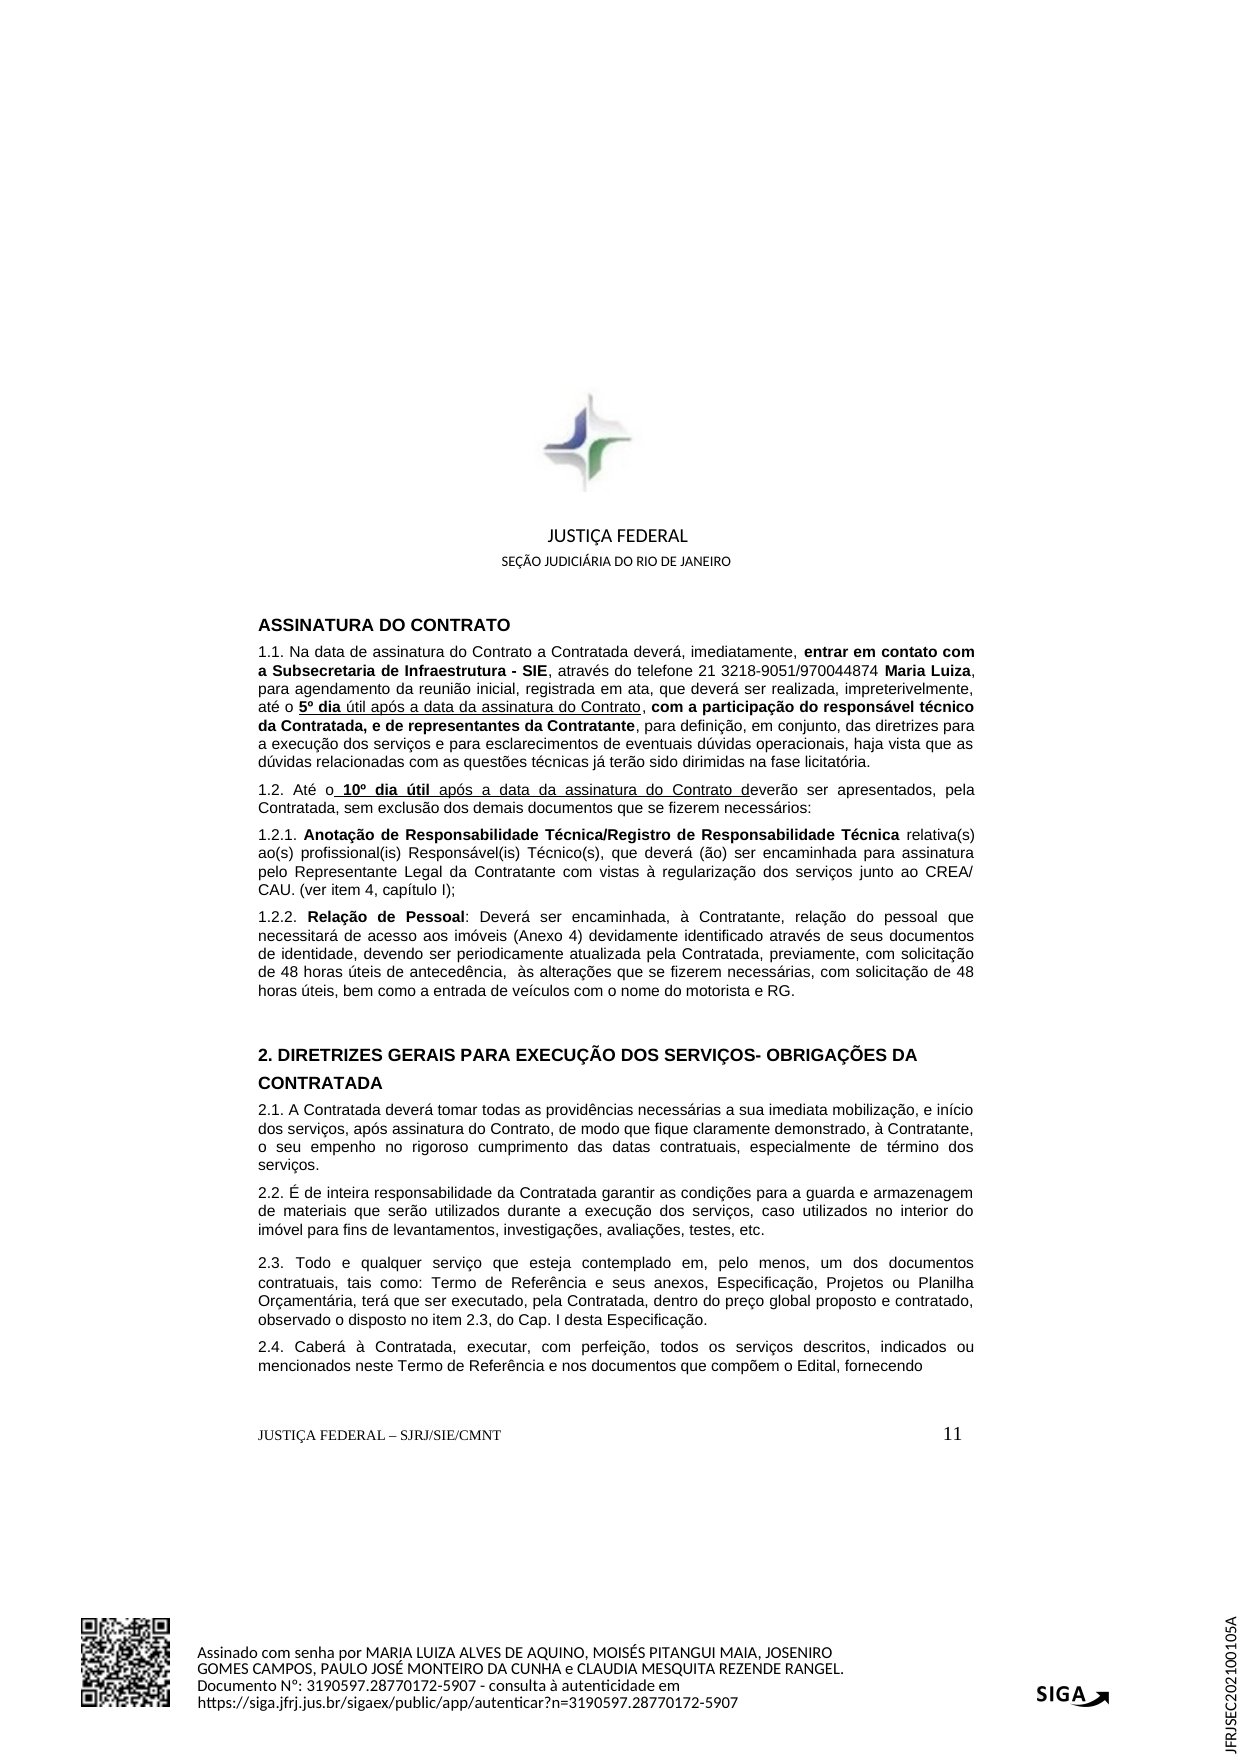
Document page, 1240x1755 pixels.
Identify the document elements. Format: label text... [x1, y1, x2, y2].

subtitle ASSINATURA DO CONTRATO [258, 615, 986, 635]
text 2.3. Todo e qualquer serviço que esteja contemplado em, pelo menos, um dos documentos contratuais, tais como: Termo de Referência e seus anexos, Especificação, Projetos ou Planilha Orçamentária, terá que ser executado, pela Contratada, dentro do preço global proposto e contratado, observado o disposto no item 2.3, do Cap. I desta Especificação. [258, 1251, 975, 1328]
text 1.2.2. Relação de Pessoal: Deverá ser encaminhada, à Contratante, relação do pessoal que necessitará de acesso aos imóveis (Anexo 4) devidamente identificado através de seus documentos de identidade, devendo ser periodicamente atualizada pela Contratada, previamente, com solicitação de 48 horas úteis de antecedência, às alterações que se fizerem necessárias, com solicitação de 48 horas úteis, bem como a entrada de veículos com o nome do motorista e RG. [258, 908, 975, 999]
text 1.2.1. Anotação de Responsabilidade Técnica/Registro de Responsabilidade Técnica relativa(s) ao(s) profissional(is) Responsável(is) Técnico(s), que deverá (ão) ser encaminhada para assinatura pelo Representante Legal da Contratante com vistas à regularização dos serviços junto ao CREA/ CAU. (ver item 4, capítulo I); [258, 826, 975, 899]
text 1.1. Na data de assinatura do Contrato a Contratada deverá, imediatamente, entrar em contato com a Subsecretaria de Infraestrutura - SIE, através do telefone 21 3218-9051/970044874 Maria Luiza, para agendamento da reunião inicial, registrada em ata, que deverá ser realizada, impreterivelmente, até o 5º dia útil após a data da assinatura do Contrato, com a participação do responsável técnico da Contratada, e de representantes da Contratante, para definição, em conjunto, das diretrizes para a execução dos serviços e para esclarecimentos de eventuais dúvidas operacionais, haja vista que as dúvidas relacionadas com as questões técnicas já terão sido dirimidas na fase licitatória. [258, 643, 975, 771]
text 2. DIRETRIZES GERAIS PARA EXECUÇÃO DOS SERVIÇOS- OBRIGAÇÕES DA [258, 1045, 986, 1065]
subtitle JUSTIÇA FEDERAL – SJRJ/SIE/CMNT 11 [258, 1422, 1082, 1445]
text 2.1. A Contratada deverá tomar todas as providências necessárias a sua imediata mobilização, e início dos serviços, após assinatura do Contrato, de modo que fique claramente demonstrado, à Contratante, o seu empenho no rigoroso cumprimento das datas contratuais, especialmente de término dos serviços. [258, 1101, 975, 1174]
text 2.2. É de inteira responsabilidade da Contratada garantir as condições para a guarda e armazenagem de materiais que serão utilizados durante a execução dos serviços, caso utilizados no interior do imóvel para fins de levantamentos, investigações, avaliações, testes, etc. [258, 1183, 975, 1238]
text 1.2. Até o 10º dia útil após a data da assinatura do Contrato deverão ser apresentados, pela Contratada, sem exclusão dos demais documentos que se fizerem necessários: [258, 780, 975, 817]
text 2.4. Caberá à Contratada, executar, com perfeição, todos os serviços descritos, indicados ou mencionados neste Termo de Referência e nos documentos que compõem o Edital, fornecendo [258, 1338, 975, 1374]
subtitle CONTRATADA [258, 1073, 986, 1093]
